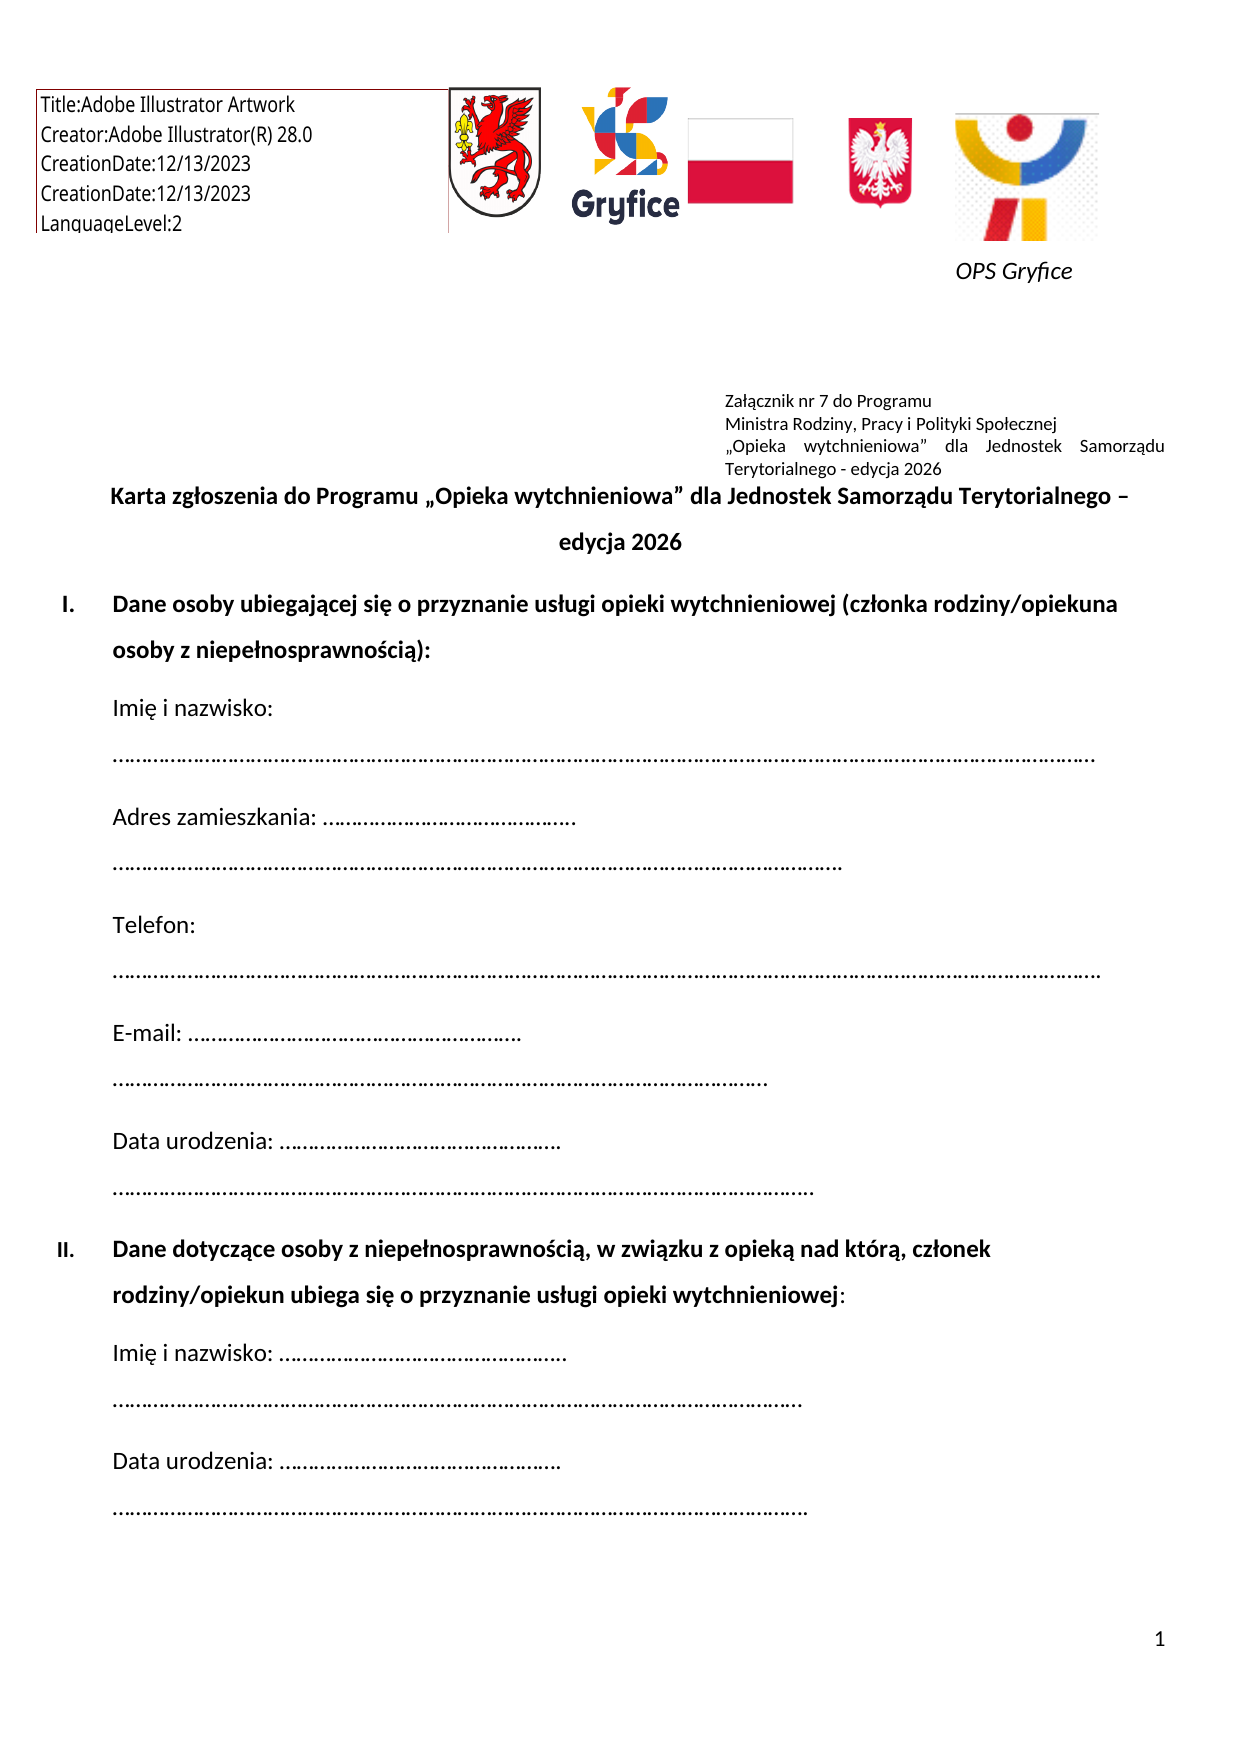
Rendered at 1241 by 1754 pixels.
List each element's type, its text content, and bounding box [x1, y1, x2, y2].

list Dane dotyczące osoby z niepełnosprawnością, w związku z opieką nad którą, członek rodziny/opiekun ubiega się o przyznanie usługi opieki wytchnieniowej: [75, 1233, 1165, 1309]
text Karta zgłoszenia do Programu „Opieka wytchnieniowa” dla Jednostek Samorządu Terytorialnego – edycja 2026 [75, 480, 1165, 557]
text Adres zamieszkania: ……………………………………..………………………………………………………………………………………………………………. [112, 801, 1165, 877]
text Załącznik nr 7 do Programu [725, 389, 1165, 412]
text Telefon: ………………………………………………………………………………………………………………………………………………………. [112, 909, 1165, 985]
text Data urodzenia: ………………………………………….………………………………………………………………………………………………………….. [112, 1125, 1165, 1201]
picture [955, 107, 1100, 241]
text Ministra Rodziny, Pracy i Polityki Społecznej [725, 412, 1165, 434]
picture [448, 87, 680, 225]
list Dane osoby ubiegającej się o przyznanie usługi opieki wytchnieniowej (członka rodziny/opiekuna osoby z niepełnosprawnością): [75, 588, 1165, 665]
text Data urodzenia: ………………………………………….…………………………………………………………………………………………………………. [112, 1445, 1165, 1521]
text „Opieka wytchnieniowa” dla Jednostek Samorządu Terytorialnego - edycja 2026 [725, 434, 1165, 480]
picture [687, 118, 913, 209]
text E-mail: ………………………………………………….…………………………………………………………………………………………………… [112, 1017, 1165, 1093]
text Imię i nazwisko: …………………………………………..………………………………………………………………………………………………………… [112, 1337, 1165, 1413]
text OPS Gryfice [955, 241, 1099, 286]
text Imię i nazwisko: ……………………………………………………………………………………………………………………………………………………… [112, 692, 1165, 769]
